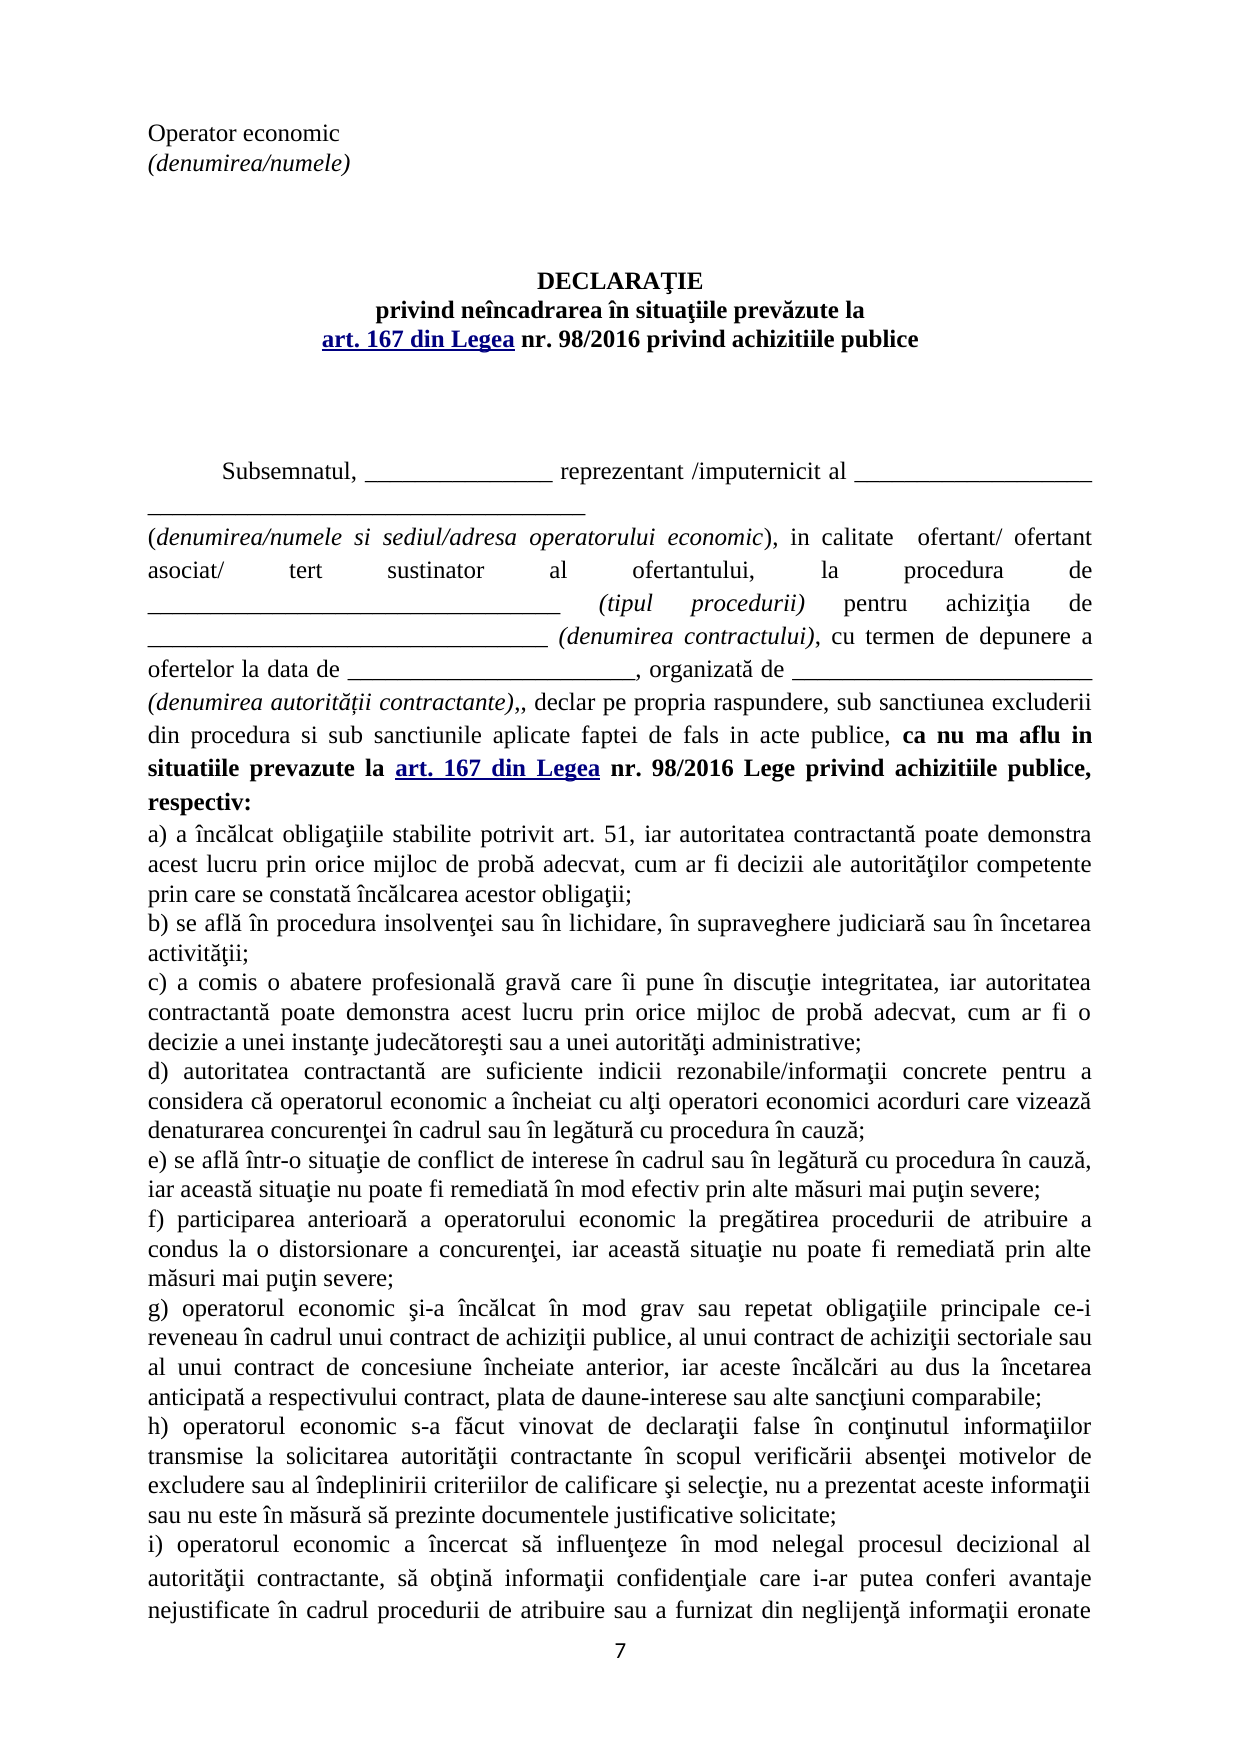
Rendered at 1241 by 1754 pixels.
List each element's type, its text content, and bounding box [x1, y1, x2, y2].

text privind neîncadrarea în situaţiile prevăzute la [148, 295, 1092, 324]
text a) a încălcat obligaţiile stabilite potrivit art. 51, iar autoritatea contractantă poate demonstra acest lucru prin orice mijloc de probă adecvat, cum ar fi decizii ale autorităţilor competente prin care se constată încălcarea acestor obligaţii; [148, 819, 1092, 907]
text Subsemnatul, _______________ reprezentant /imputernicit al ___________________ ___________________________________ [148, 456, 1092, 518]
text e) se află într-o situaţie de conflict de interese în cadrul sau în legătură cu procedura în cauză, iar această situaţie nu poate fi remediată în mod efectiv prin alte măsuri mai puţin severe; [148, 1145, 1092, 1203]
text art. 167 din Legea nr. 98/2016 privind achizitiile publice [148, 324, 1092, 353]
text b) se află în procedura insolvenţei sau în lichidare, în supraveghere judiciară sau în încetarea activităţii; [148, 908, 1092, 967]
text d) autoritatea contractantă are suficiente indicii rezonabile/informaţii concrete pentru a considera că operatorul economic a încheiat cu alţi operatori economici acorduri care vizează denaturarea concurenţei în cadrul sau în legătură cu procedura în cauză; [148, 1056, 1092, 1144]
text Operator economic [148, 118, 1092, 147]
text DECLARAŢIE [148, 266, 1092, 295]
text (denumirea/numele si sediul/adresa operatorului economic), in calitate ofertant/ ofertant asociat/ tert sustinator al ofertantului, la procedura de _________________________________ (tipul procedurii) pentru achiziţia de ________________________________ (denumirea contractului), cu termen de depunere a ofertelor la data de _______________________, organizată de ________________________ (denumirea autorității contractante),, declar pe propria raspundere, sub sanctiunea excluderii din procedura si sub sanctiunile aplicate faptei de fals in acte publice, ca nu ma aflu in situatiile prevazute la art. 167 din Legea nr. 98/2016 Lege privind achizitiile publice, respectiv: [148, 522, 1092, 815]
text g) operatorul economic şi-a încălcat în mod grav sau repetat obligaţiile principale ce-i reveneau în cadrul unui contract de achiziţii publice, al unui contract de achiziţii sectoriale sau al unui contract de concesiune încheiate anterior, iar aceste încălcări au dus la încetarea anticipată a respectivului contract, plata de daune-interese sau alte sancţiuni comparabile; [148, 1293, 1092, 1410]
text h) operatorul economic s-a făcut vinovat de declaraţii false în conţinutul informaţiilor transmise la solicitarea autorităţii contractante în scopul verificării absenţei motivelor de excludere sau al îndeplinirii criteriilor de calificare şi selecţie, nu a prezentat aceste informaţii sau nu este în măsură să prezinte documentele justificative solicitate; [148, 1411, 1092, 1529]
text (denumirea/numele) [148, 148, 1092, 177]
text c) a comis o abatere profesională gravă care îi pune în discuţie integritatea, iar autoritatea contractantă poate demonstra acest lucru prin orice mijloc de probă adecvat, cum ar fi o decizie a unei instanţe judecătoreşti sau a unei autorităţi administrative; [148, 967, 1092, 1055]
text f) participarea anterioară a operatorului economic la pregătirea procedurii de atribuire a condus la o distorsionare a concurenţei, iar această situaţie nu poate fi remediată prin alte măsuri mai puţin severe; [148, 1204, 1092, 1292]
text i) operatorul economic a încercat să influenţeze în mod nelegal procesul decizional al autorităţii contractante, să obţină informaţii confidenţiale care i-ar putea conferi avantaje nejustificate în cadrul procedurii de atribuire sau a furnizat din neglijenţă informaţii eronate [148, 1529, 1092, 1624]
